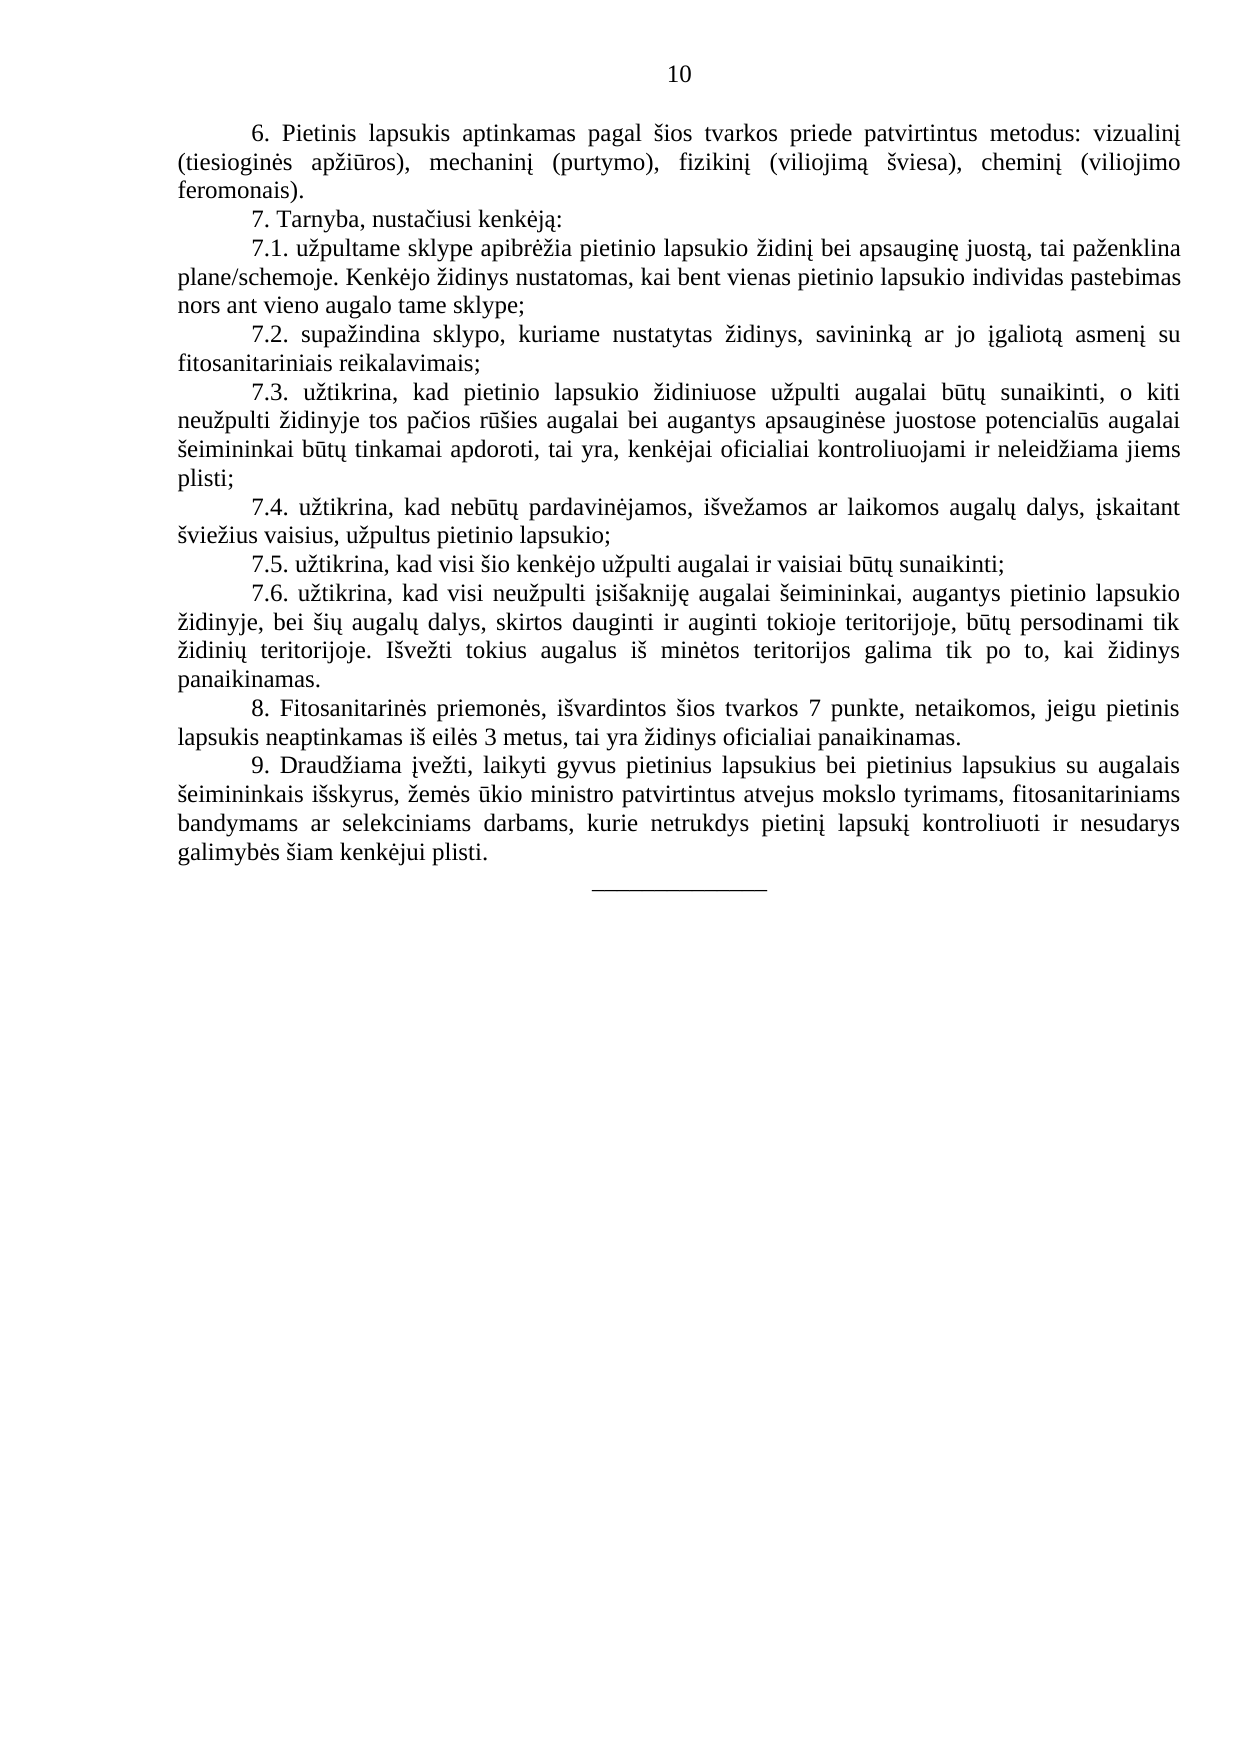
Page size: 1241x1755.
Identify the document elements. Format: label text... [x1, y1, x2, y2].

text 6. Pietinis lapsukis aptinkamas pagal šios tvarkos priede patvirtintus metodus: vizualinį (tiesioginės apžiūros), mechaninį (purtymo), fizikinį (viliojimą šviesa), cheminį (viliojimo feromonais). [177, 118, 1181, 204]
text 9. Draudžiama įvežti, laikyti gyvus pietinius lapsukius bei pietinius lapsukius su augalais šeimininkais išskyrus, žemės ūkio ministro patvirtintus atvejus mokslo tyrimams, fitosanitariniams bandymams ar selekciniams darbams, kurie netrukdys pietinį lapsukį kontroliuoti ir nesudarys galimybės šiam kenkėjui plisti. [177, 751, 1181, 866]
text 7.3. užtikrina, kad pietinio lapsukio židiniuose užpulti augalai būtų sunaikinti, o kiti neužpulti židinyje tos pačios rūšies augalai bei augantys apsauginėse juostose potencialūs augalai šeimininkai būtų tinkamai apdoroti, tai yra, kenkėjai oficialiai kontroliuojami ir neleidžiama jiems plisti; [177, 377, 1181, 492]
text 7.6. užtikrina, kad visi neužpulti įsišakniję augalai šeimininkai, augantys pietinio lapsukio židinyje, bei šių augalų dalys, skirtos dauginti ir auginti tokioje teritorijoje, būtų persodinami tik židinių teritorijoje. Išvežti tokius augalus iš minėtos teritorijos galima tik po to, kai židinys panaikinamas. [177, 578, 1181, 693]
text 7. Tarnyba, nustačiusi kenkėją: [177, 204, 1181, 233]
text 7.2. supažindina sklypo, kuriame nustatytas židinys, savininką ar jo įgaliotą asmenį su fitosanitariniais reikalavimais; [177, 319, 1181, 377]
text 7.5. užtikrina, kad visi šio kenkėjo užpulti augalai ir vaisiai būtų sunaikinti; [177, 549, 1181, 578]
text 7.1. užpultame sklype apibrėžia pietinio lapsukio židinį bei apsauginę juostą, tai paženklina plane/schemoje. Kenkėjo židinys nustatomas, kai bent vienas pietinio lapsukio individas pastebimas nors ant vieno augalo tame sklype; [177, 233, 1181, 319]
text 8. Fitosanitarinės priemonės, išvardintos šios tvarkos 7 punkte, netaikomos, jeigu pietinis lapsukis neaptinkamas iš eilės 3 metus, tai yra židinys oficialiai panaikinamas. [177, 693, 1181, 751]
text 7.4. užtikrina, kad nebūtų pardavinėjamos, išvežamos ar laikomos augalų dalys, įskaitant šviežius vaisius, užpultus pietinio lapsukio; [177, 492, 1181, 549]
text ______________ [177, 866, 1181, 894]
